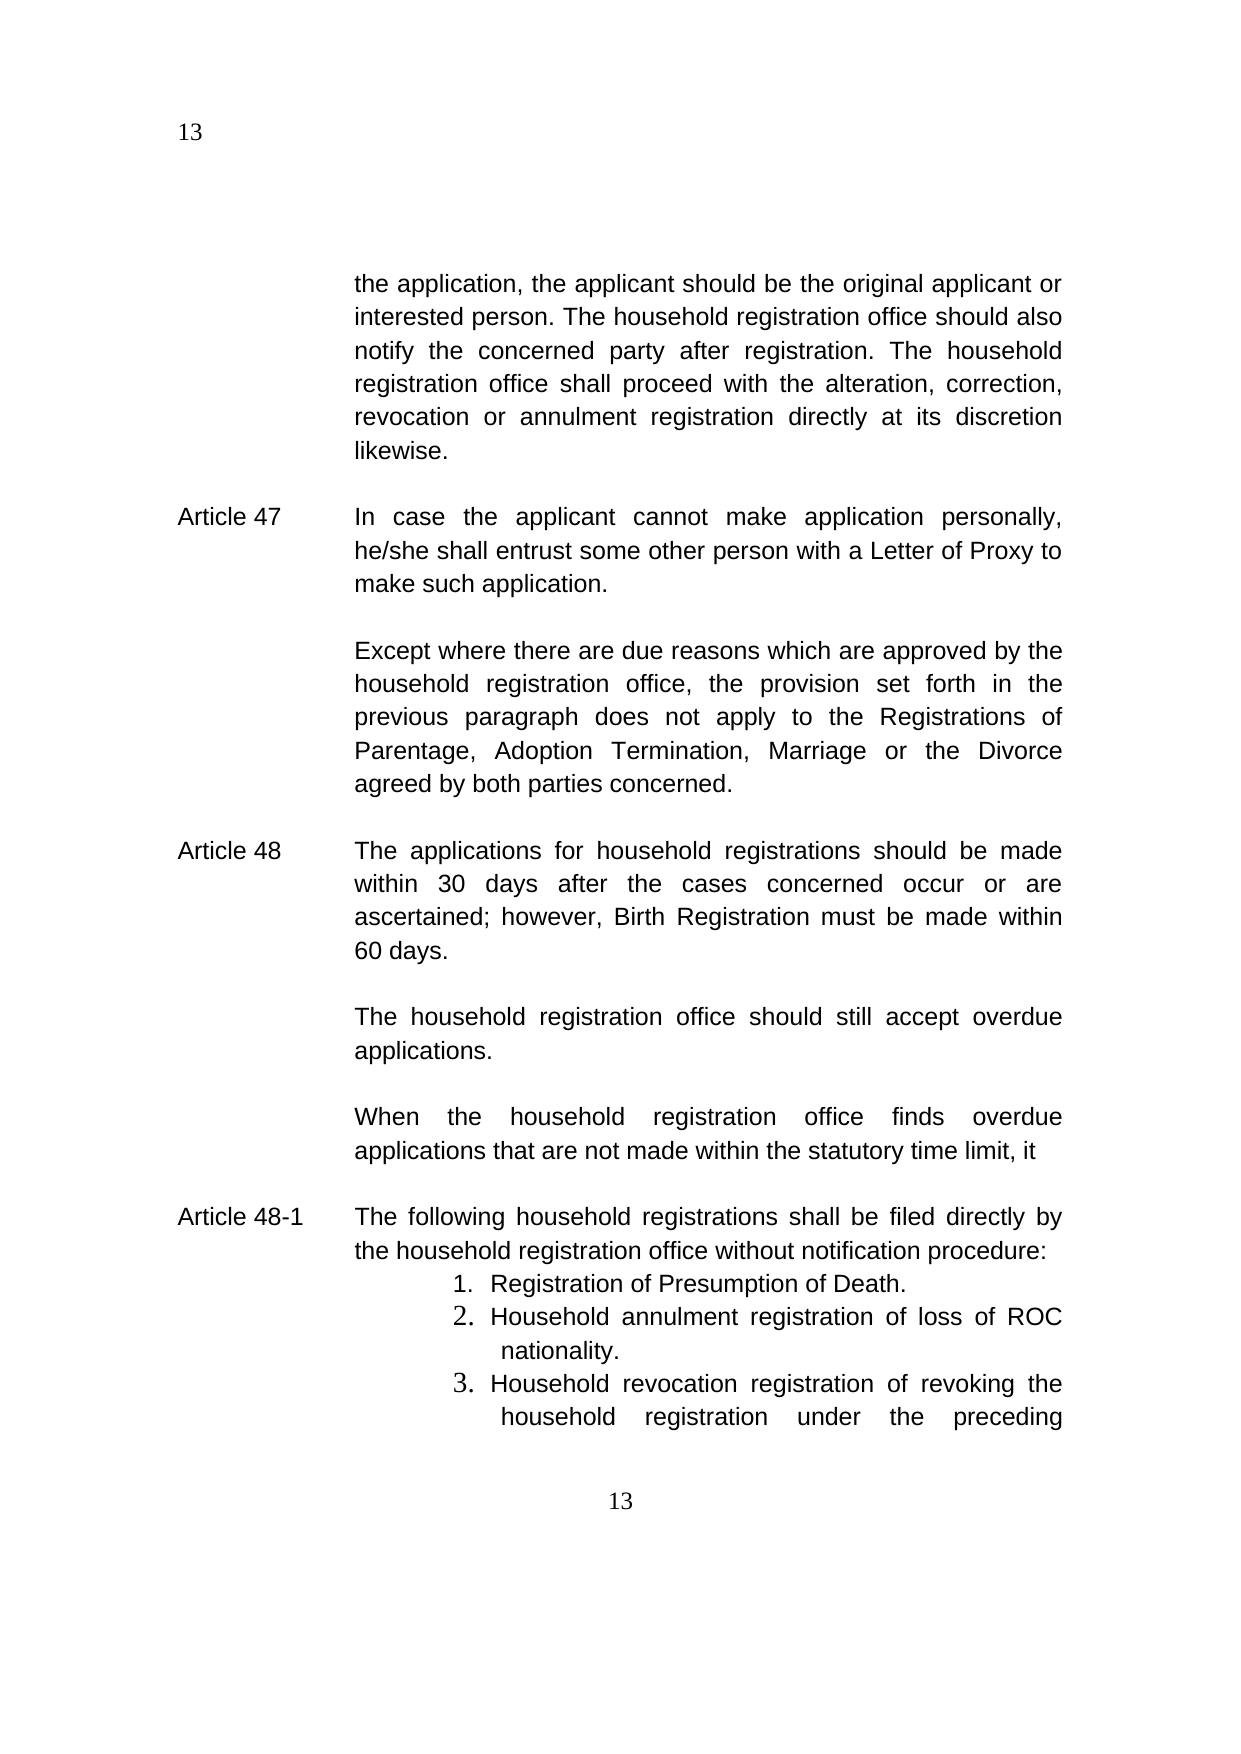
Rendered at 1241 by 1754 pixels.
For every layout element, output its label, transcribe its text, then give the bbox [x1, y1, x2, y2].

list Household revocation registration of revoking the household registration under the preceding [453, 1366, 1064, 1432]
text The household registration office should still accept overdue applications. [354, 999, 1064, 1066]
text Except where there are due reasons which are approved by the household registration office, the provision set forth in the previous paragraph does not apply to the Registrations of Parentage, Adoption Termination, Marriage or the Divorce agreed by both parties concerned. [354, 632, 1064, 799]
list Registration of Presumption of Death. [453, 1266, 1064, 1299]
list Household annulment registration of loss of ROC nationality. [453, 1299, 1064, 1366]
text Article 48 The applications for household registrations should be made within 30 days after the cases concerned occur or are ascertained; however, Birth Registration must be made within 60 days. [177, 832, 1064, 966]
text Article 48-1 The following household registrations shall be filed directly by the household registration office without notification procedure: [177, 1199, 1064, 1266]
text the application, the applicant should be the original applicant or interested person. The household registration office should also notify the concerned party after registration. The household registration office shall proceed with the alteration, correction, revocation or annulment registration directly at its discretion likewise. [177, 266, 1064, 466]
text Article 47 In case the applicant cannot make application personally, he/she shall entrust some other person with a Letter of Proxy to make such application. [177, 499, 1064, 599]
text When the household registration office finds overdue applications that are not made within the statutory time limit, it [354, 1099, 1064, 1166]
